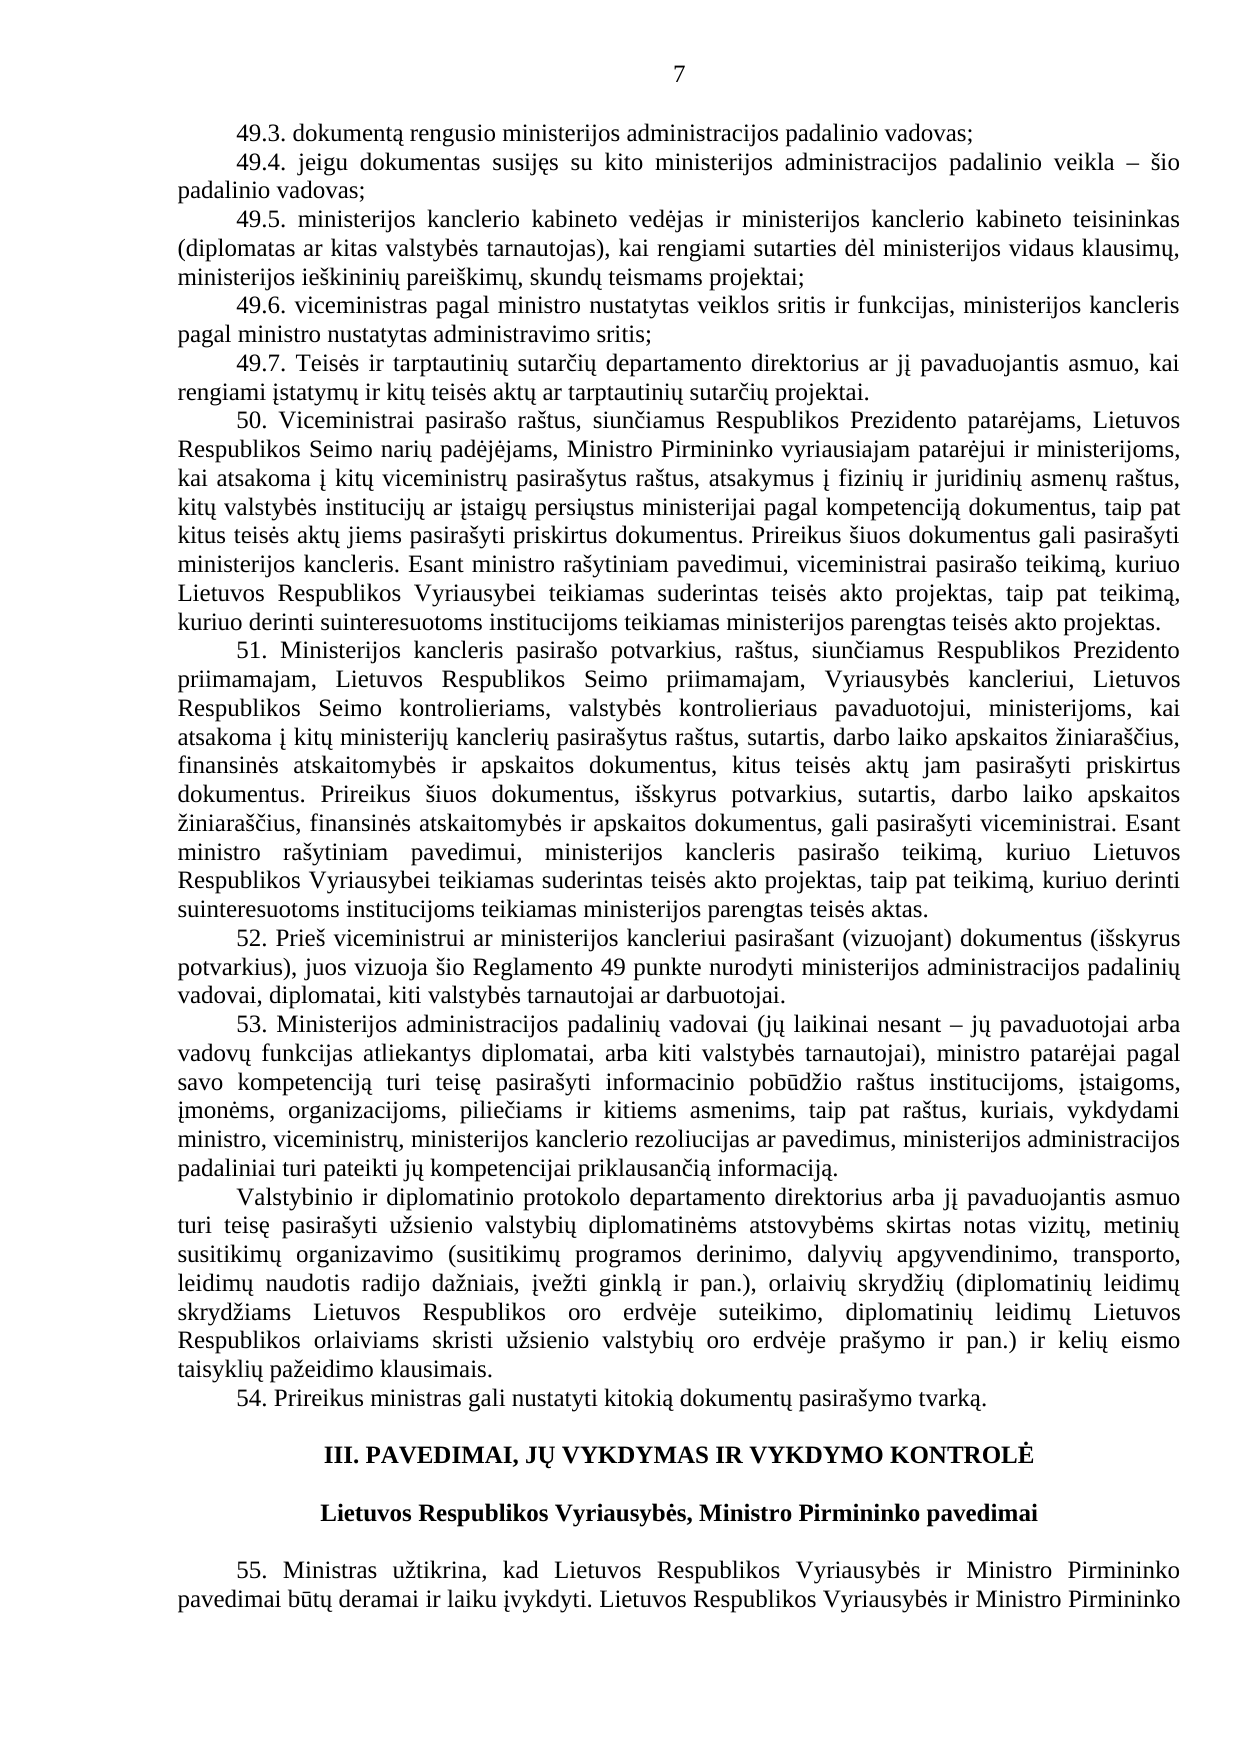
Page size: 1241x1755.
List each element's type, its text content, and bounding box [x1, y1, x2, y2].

text Valstybinio ir diplomatinio protokolo departamento direktorius arba jį pavaduojantis asmuo turi teisę pasirašyti užsienio valstybių diplomatinėms atstovybėms skirtas notas vizitų, metinių susitikimų organizavimo (susitikimų programos derinimo, dalyvių apgyvendinimo, transporto, leidimų naudotis radijo dažniais, įvežti ginklą ir pan.), orlaivių skrydžių (diplomatinių leidimų skrydžiams Lietuvos Respublikos oro erdvėje suteikimo, diplomatinių leidimų Lietuvos Respublikos orlaiviams skristi užsienio valstybių oro erdvėje prašymo ir pan.) ir kelių eismo taisyklių pažeidimo klausimais. [177, 1182, 1181, 1383]
text 53. Ministerijos administracijos padalinių vadovai (jų laikinai nesant – jų pavaduotojai arba vadovų funkcijas atliekantys diplomatai, arba kiti valstybės tarnautojai), ministro patarėjai pagal savo kompetenciją turi teisę pasirašyti informacinio pobūdžio raštus institucijoms, įstaigoms, įmonėms, organizacijoms, piliečiams ir kitiems asmenims, taip pat raštus, kuriais, vykdydami ministro, viceministrų, ministerijos kanclerio rezoliucijas ar pavedimus, ministerijos administracijos padaliniai turi pateikti jų kompetencijai priklausančią informaciją. [177, 1009, 1181, 1182]
text 54. Prireikus ministras gali nustatyti kitokią dokumentų pasirašymo tvarką. [177, 1383, 1181, 1412]
text 49.3. dokumentą rengusio ministerijos administracijos padalinio vadovas; [177, 118, 1181, 147]
text III. PAVEDIMAI, JŲ VYKDYMAS IR VYKDYMO KONTROLĖ [177, 1441, 1181, 1469]
text 49.7. Teisės ir tarptautinių sutarčių departamento direktorius ar jį pavaduojantis asmuo, kai rengiami įstatymų ir kitų teisės aktų ar tarptautinių sutarčių projektai. [177, 348, 1181, 406]
text 49.4. jeigu dokumentas susijęs su kito ministerijos administracijos padalinio veikla – šio padalinio vadovas; [177, 147, 1181, 204]
text 55. Ministras užtikrina, kad Lietuvos Respublikos Vyriausybės ir Ministro Pirmininko pavedimai būtų deramai ir laiku įvykdyti. Lietuvos Respublikos Vyriausybės ir Ministro Pirmininko [177, 1556, 1181, 1613]
text 49.6. viceministras pagal ministro nustatytas veiklos sritis ir funkcijas, ministerijos kancleris pagal ministro nustatytas administravimo sritis; [177, 291, 1181, 348]
text 52. Prieš viceministrui ar ministerijos kancleriui pasirašant (vizuojant) dokumentus (išskyrus potvarkius), juos vizuoja šio Reglamento 49 punkte nurodyti ministerijos administracijos padalinių vadovai, diplomatai, kiti valstybės tarnautojai ar darbuotojai. [177, 923, 1181, 1009]
text 51. Ministerijos kancleris pasirašo potvarkius, raštus, siunčiamus Respublikos Prezidento priimamajam, Lietuvos Respublikos Seimo priimamajam, Vyriausybės kancleriui, Lietuvos Respublikos Seimo kontrolieriams, valstybės kontrolieriaus pavaduotojui, ministerijoms, kai atsakoma į kitų ministerijų kanclerių pasirašytus raštus, sutartis, darbo laiko apskaitos žiniaraščius, finansinės atskaitomybės ir apskaitos dokumentus, kitus teisės aktų jam pasirašyti priskirtus dokumentus. Prireikus šiuos dokumentus, išskyrus potvarkius, sutartis, darbo laiko apskaitos žiniaraščius, finansinės atskaitomybės ir apskaitos dokumentus, gali pasirašyti viceministrai. Esant ministro rašytiniam pavedimui, ministerijos kancleris pasirašo teikimą, kuriuo Lietuvos Respublikos Vyriausybei teikiamas suderintas teisės akto projektas, taip pat teikimą, kuriuo derinti suinteresuotoms institucijoms teikiamas ministerijos parengtas teisės aktas. [177, 636, 1181, 923]
text 50. Viceministrai pasirašo raštus, siunčiamus Respublikos Prezidento patarėjams, Lietuvos Respublikos Seimo narių padėjėjams, Ministro Pirmininko vyriausiajam patarėjui ir ministerijoms, kai atsakoma į kitų viceministrų pasirašytus raštus, atsakymus į fizinių ir juridinių asmenų raštus, kitų valstybės institucijų ar įstaigų persiųstus ministerijai pagal kompetenciją dokumentus, taip pat kitus teisės aktų jiems pasirašyti priskirtus dokumentus. Prireikus šiuos dokumentus gali pasirašyti ministerijos kancleris. Esant ministro rašytiniam pavedimui, viceministrai pasirašo teikimą, kuriuo Lietuvos Respublikos Vyriausybei teikiamas suderintas teisės akto projektas, taip pat teikimą, kuriuo derinti suinteresuotoms institucijoms teikiamas ministerijos parengtas teisės akto projektas. [177, 406, 1181, 636]
text 49.5. ministerijos kanclerio kabineto vedėjas ir ministerijos kanclerio kabineto teisininkas (diplomatas ar kitas valstybės tarnautojas), kai rengiami sutarties dėl ministerijos vidaus klausimų, ministerijos ieškininių pareiškimų, skundų teismams projektai; [177, 204, 1181, 291]
text Lietuvos Respublikos Vyriausybės, Ministro Pirmininko pavedimai [177, 1498, 1181, 1527]
